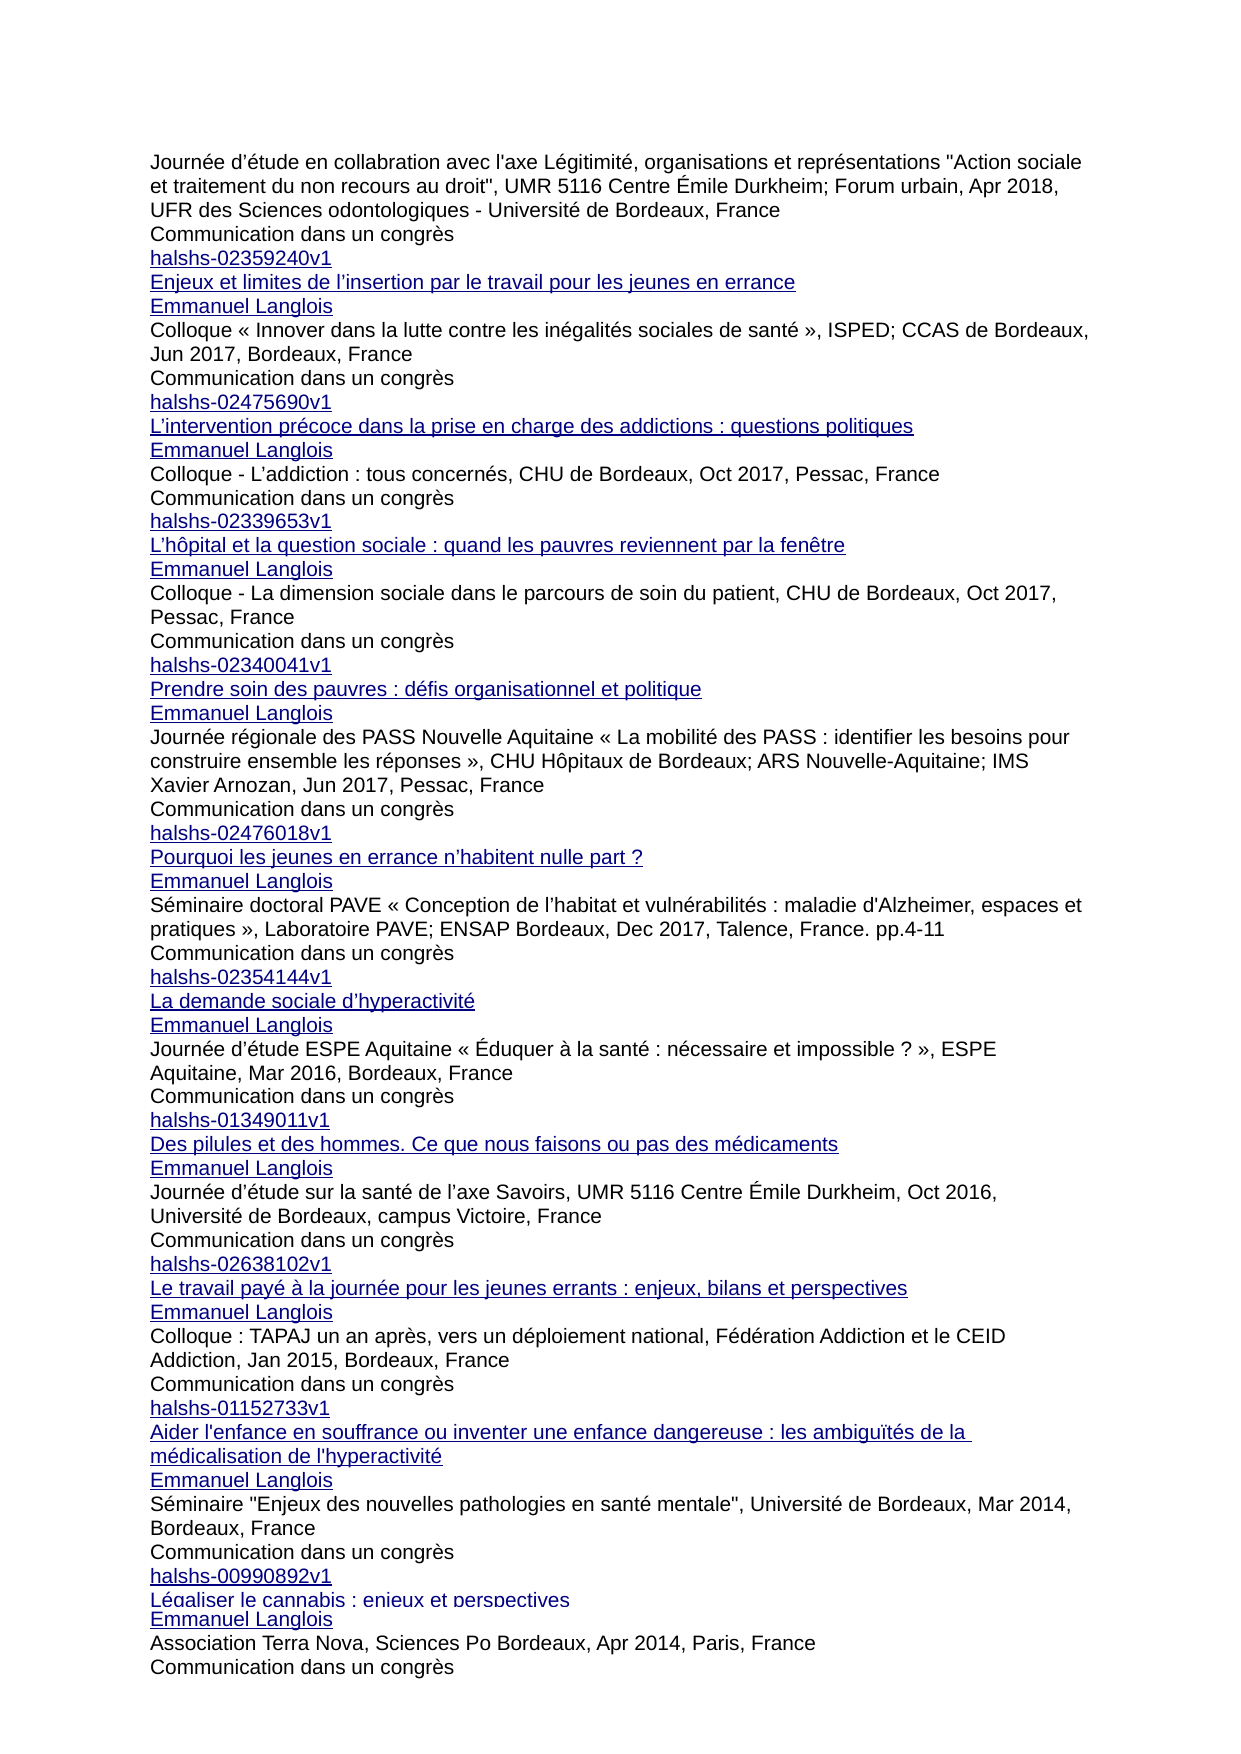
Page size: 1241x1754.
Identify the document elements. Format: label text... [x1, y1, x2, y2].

table_cell L’hôpital et la question sociale : quand les pauvres reviennent par la fenêtre Emmanuel Langlois Colloque - La dimension sociale dans le parcours de soin du patient, CHU de Bordeaux, Oct 2017, Pessac, France Communication dans un congrès halshs-02340041v1 [150, 533, 1090, 677]
table_cell Aider l'enfance en souffrance ou inventer une enfance dangereuse : les ambiguïtés de la médicalisation de l'hyperactivité Emmanuel Langlois Séminaire "Enjeux des nouvelles pathologies en santé mentale", Université de Bordeaux, Mar 2014, Bordeaux, France Communication dans un congrès halshs-00990892v1 [150, 1420, 1090, 1587]
table_cell Journée d’étude en collabration avec l'axe Légitimité, organisations et représentations "Action sociale et traitement du non recours au droit", UMR 5116 Centre Émile Durkheim; Forum urbain, Apr 2018, UFR des Sciences odontologiques - Université de Bordeaux, France Communication dans un congrès halshs-02359240v1 [150, 150, 1090, 270]
table_cell Légaliser le cannabis : enjeux et perspectives Emmanuel Langlois Association Terra Nova, Sciences Po Bordeaux, Apr 2014, Paris, France Communication dans un congrès [150, 1588, 1090, 1679]
table_cell L’intervention précoce dans la prise en charge des addictions : questions politiques Emmanuel Langlois Colloque - L’addiction : tous concernés, CHU de Bordeaux, Oct 2017, Pessac, France Communication dans un congrès halshs-02339653v1 [150, 414, 1090, 533]
table_cell Pourquoi les jeunes en errance n’habitent nulle part ? Emmanuel Langlois Séminaire doctoral PAVE « Conception de l’habitat et vulnérabilités : maladie d'Alzheimer, espaces et pratiques », Laboratoire PAVE; ENSAP Bordeaux, Dec 2017, Talence, France. pp.4-11 Communication dans un congrès halshs-02354144v1 [150, 845, 1090, 988]
table_cell Enjeux et limites de l’insertion par le travail pour les jeunes en errance Emmanuel Langlois Colloque « Innover dans la lutte contre les inégalités sociales de santé », ISPED; CCAS de Bordeaux, Jun 2017, Bordeaux, France Communication dans un congrès halshs-02475690v1 [150, 270, 1090, 413]
table_cell Des pilules et des hommes. Ce que nous faisons ou pas des médicaments Emmanuel Langlois Journée d’étude sur la santé de l’axe Savoirs, UMR 5116 Centre Émile Durkheim, Oct 2016, Université de Bordeaux, campus Victoire, France Communication dans un congrès halshs-02638102v1 [150, 1132, 1090, 1276]
table_cell Prendre soin des pauvres : défis organisationnel et politique Emmanuel Langlois Journée régionale des PASS Nouvelle Aquitaine « La mobilité des PASS : identifier les besoins pour construire ensemble les réponses », CHU Hôpitaux de Bordeaux; ARS Nouvelle-Aquitaine; IMS Xavier Arnozan, Jun 2017, Pessac, France Communication dans un congrès halshs-02476018v1 [150, 677, 1090, 845]
table_cell La demande sociale d’hyperactivité Emmanuel Langlois Journée d’étude ESPE Aquitaine « Éduquer à la santé : nécessaire et impossible ? », ESPE Aquitaine, Mar 2016, Bordeaux, France Communication dans un congrès halshs-01349011v1 [150, 989, 1090, 1132]
table_cell Le travail payé à la journée pour les jeunes errants : enjeux, bilans et perspectives Emmanuel Langlois Colloque : TAPAJ un an après, vers un déploiement national, Fédération Addiction et le CEID Addiction, Jan 2015, Bordeaux, France Communication dans un congrès halshs-01152733v1 [150, 1276, 1090, 1420]
